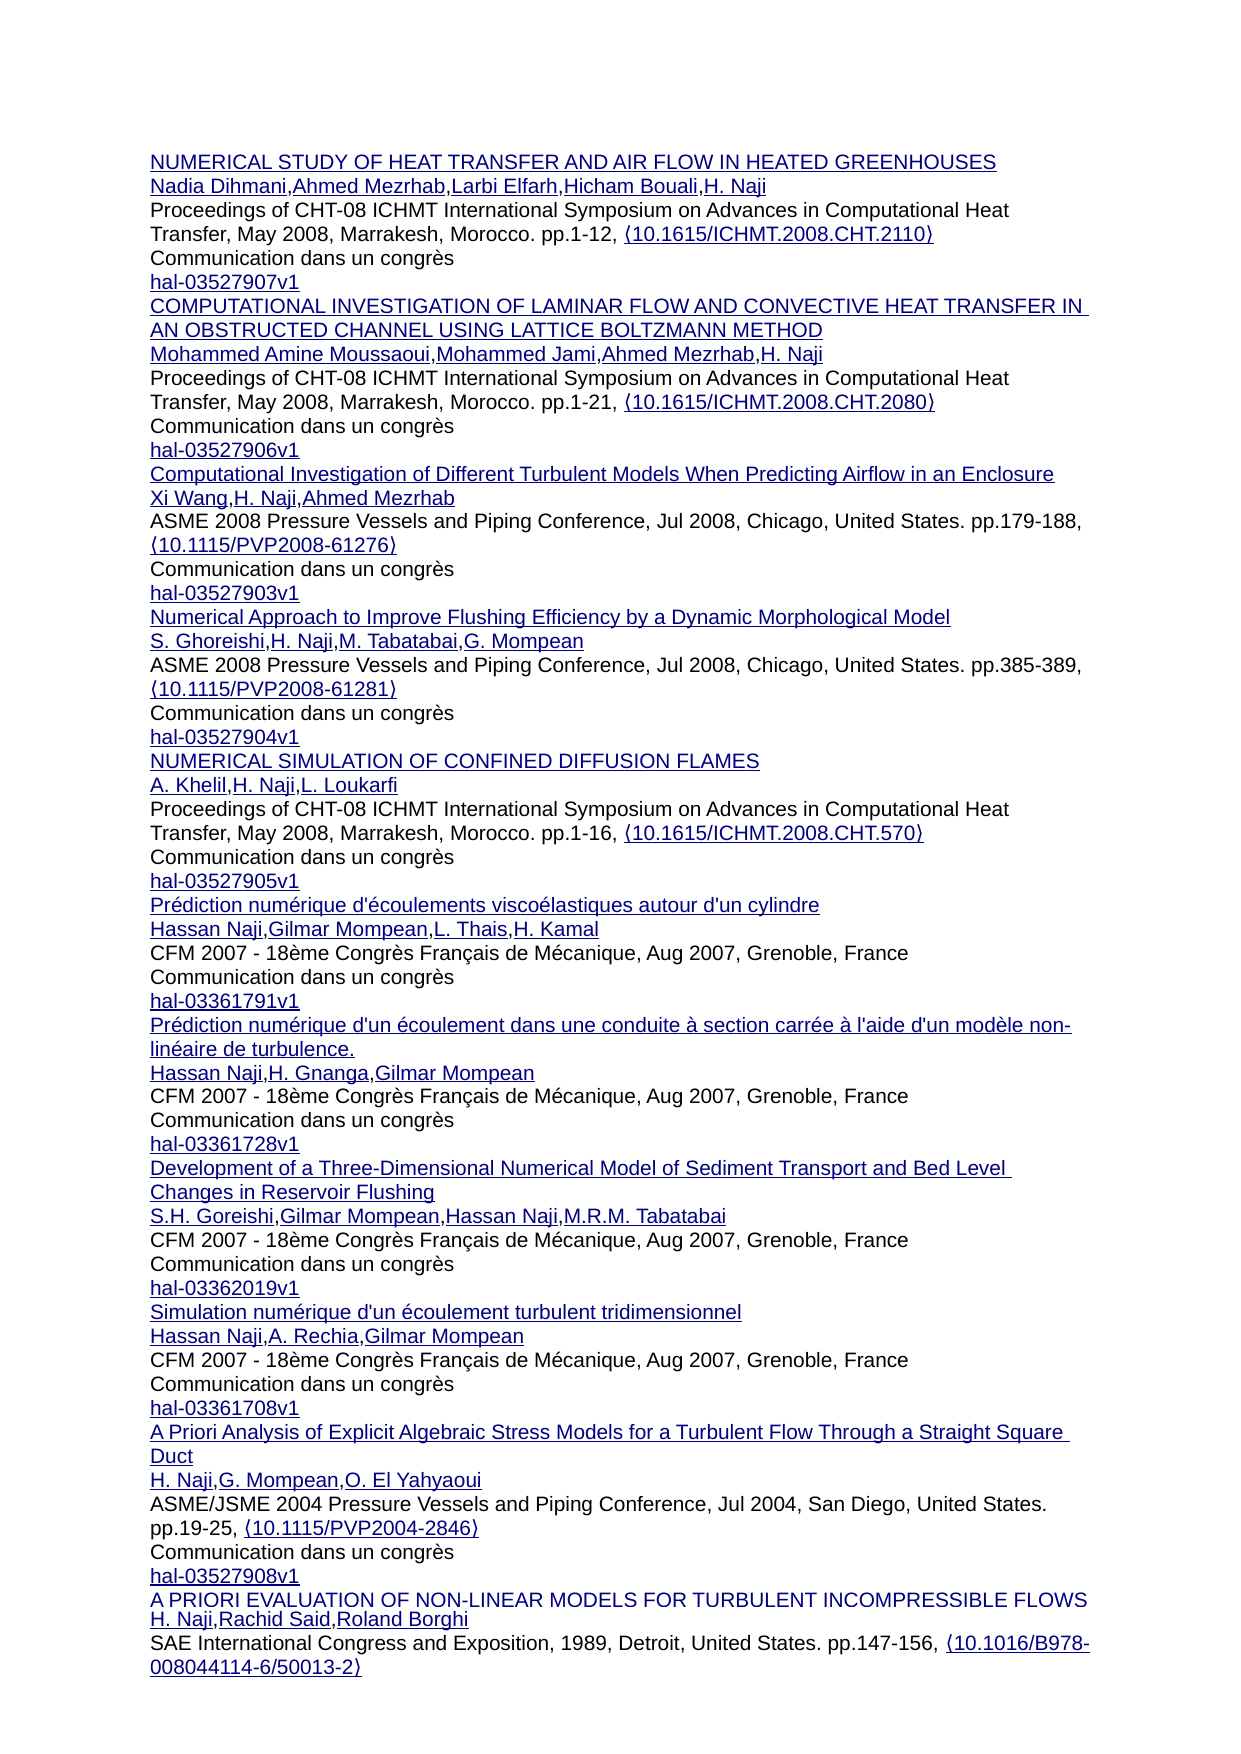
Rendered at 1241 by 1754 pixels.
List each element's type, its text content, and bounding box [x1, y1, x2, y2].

table_cell Prédiction numérique d'un écoulement dans une conduite à section carrée à l'aide d'un modèle non-linéaire de turbulence. Hassan Naji,H. Gnanga,Gilmar Mompean CFM 2007 - 18ème Congrès Français de Mécanique, Aug 2007, Grenoble, France Communication dans un congrès hal-03361728v1 [150, 1013, 1090, 1156]
table_cell COMPUTATIONAL INVESTIGATION OF LAMINAR FLOW AND CONVECTIVE HEAT TRANSFER IN AN OBSTRUCTED CHANNEL USING LATTICE BOLTZMANN METHOD Mohammed Amine Moussaoui,Mohammed Jami,Ahmed Mezrhab,H. Naji Proceedings of CHT-08 ICHMT International Symposium on Advances in Computational Heat Transfer, May 2008, Marrakesh, Morocco. pp.1-21, ⟨10.1615/ICHMT.2008.CHT.2080⟩ Communication dans un congrès hal-03527906v1 [150, 294, 1090, 461]
table_cell A PRIORI EVALUATION OF NON-LINEAR MODELS FOR TURBULENT INCOMPRESSIBLE FLOWS H. Naji,Rachid Said,Roland Borghi SAE International Congress and Exposition, 1989, Detroit, United States. pp.147-156, ⟨10.1016/B978-008044114-6/50013-2⟩ [150, 1588, 1090, 1679]
table_cell Computational Investigation of Different Turbulent Models When Predicting Airflow in an Enclosure Xi Wang,H. Naji,Ahmed Mezrhab ASME 2008 Pressure Vessels and Piping Conference, Jul 2008, Chicago, United States. pp.179-188, ⟨10.1115/PVP2008-61276⟩ Communication dans un congrès hal-03527903v1 [150, 461, 1090, 605]
table_cell Simulation numérique d'un écoulement turbulent tridimensionnel Hassan Naji,A. Rechia,Gilmar Mompean CFM 2007 - 18ème Congrès Français de Mécanique, Aug 2007, Grenoble, France Communication dans un congrès hal-03361708v1 [150, 1300, 1090, 1420]
table_cell Development of a Three-Dimensional Numerical Model of Sediment Transport and Bed Level Changes in Reservoir Flushing S.H. Goreishi,Gilmar Mompean,Hassan Naji,M.R.M. Tabatabai CFM 2007 - 18ème Congrès Français de Mécanique, Aug 2007, Grenoble, France Communication dans un congrès hal-03362019v1 [150, 1156, 1090, 1300]
table_cell NUMERICAL STUDY OF HEAT TRANSFER AND AIR FLOW IN HEATED GREENHOUSES Nadia Dihmani,Ahmed Mezrhab,Larbi Elfarh,Hicham Bouali,H. Naji Proceedings of CHT-08 ICHMT International Symposium on Advances in Computational Heat Transfer, May 2008, Marrakesh, Morocco. pp.1-12, ⟨10.1615/ICHMT.2008.CHT.2110⟩ Communication dans un congrès hal-03527907v1 [150, 150, 1090, 294]
table_cell NUMERICAL SIMULATION OF CONFINED DIFFUSION FLAMES A. Khelil,H. Naji,L. Loukarfi Proceedings of CHT-08 ICHMT International Symposium on Advances in Computational Heat Transfer, May 2008, Marrakesh, Morocco. pp.1-16, ⟨10.1615/ICHMT.2008.CHT.570⟩ Communication dans un congrès hal-03527905v1 [150, 749, 1090, 893]
table_cell Numerical Approach to Improve Flushing Efficiency by a Dynamic Morphological Model S. Ghoreishi,H. Naji,M. Tabatabai,G. Mompean ASME 2008 Pressure Vessels and Piping Conference, Jul 2008, Chicago, United States. pp.385-389, ⟨10.1115/PVP2008-61281⟩ Communication dans un congrès hal-03527904v1 [150, 605, 1090, 749]
table_cell Prédiction numérique d'écoulements viscoélastiques autour d'un cylindre Hassan Naji,Gilmar Mompean,L. Thais,H. Kamal CFM 2007 - 18ème Congrès Français de Mécanique, Aug 2007, Grenoble, France Communication dans un congrès hal-03361791v1 [150, 893, 1090, 1012]
table_cell A Priori Analysis of Explicit Algebraic Stress Models for a Turbulent Flow Through a Straight Square Duct H. Naji,G. Mompean,O. El Yahyaoui ASME/JSME 2004 Pressure Vessels and Piping Conference, Jul 2004, San Diego, United States. pp.19-25, ⟨10.1115/PVP2004-2846⟩ Communication dans un congrès hal-03527908v1 [150, 1420, 1090, 1587]
